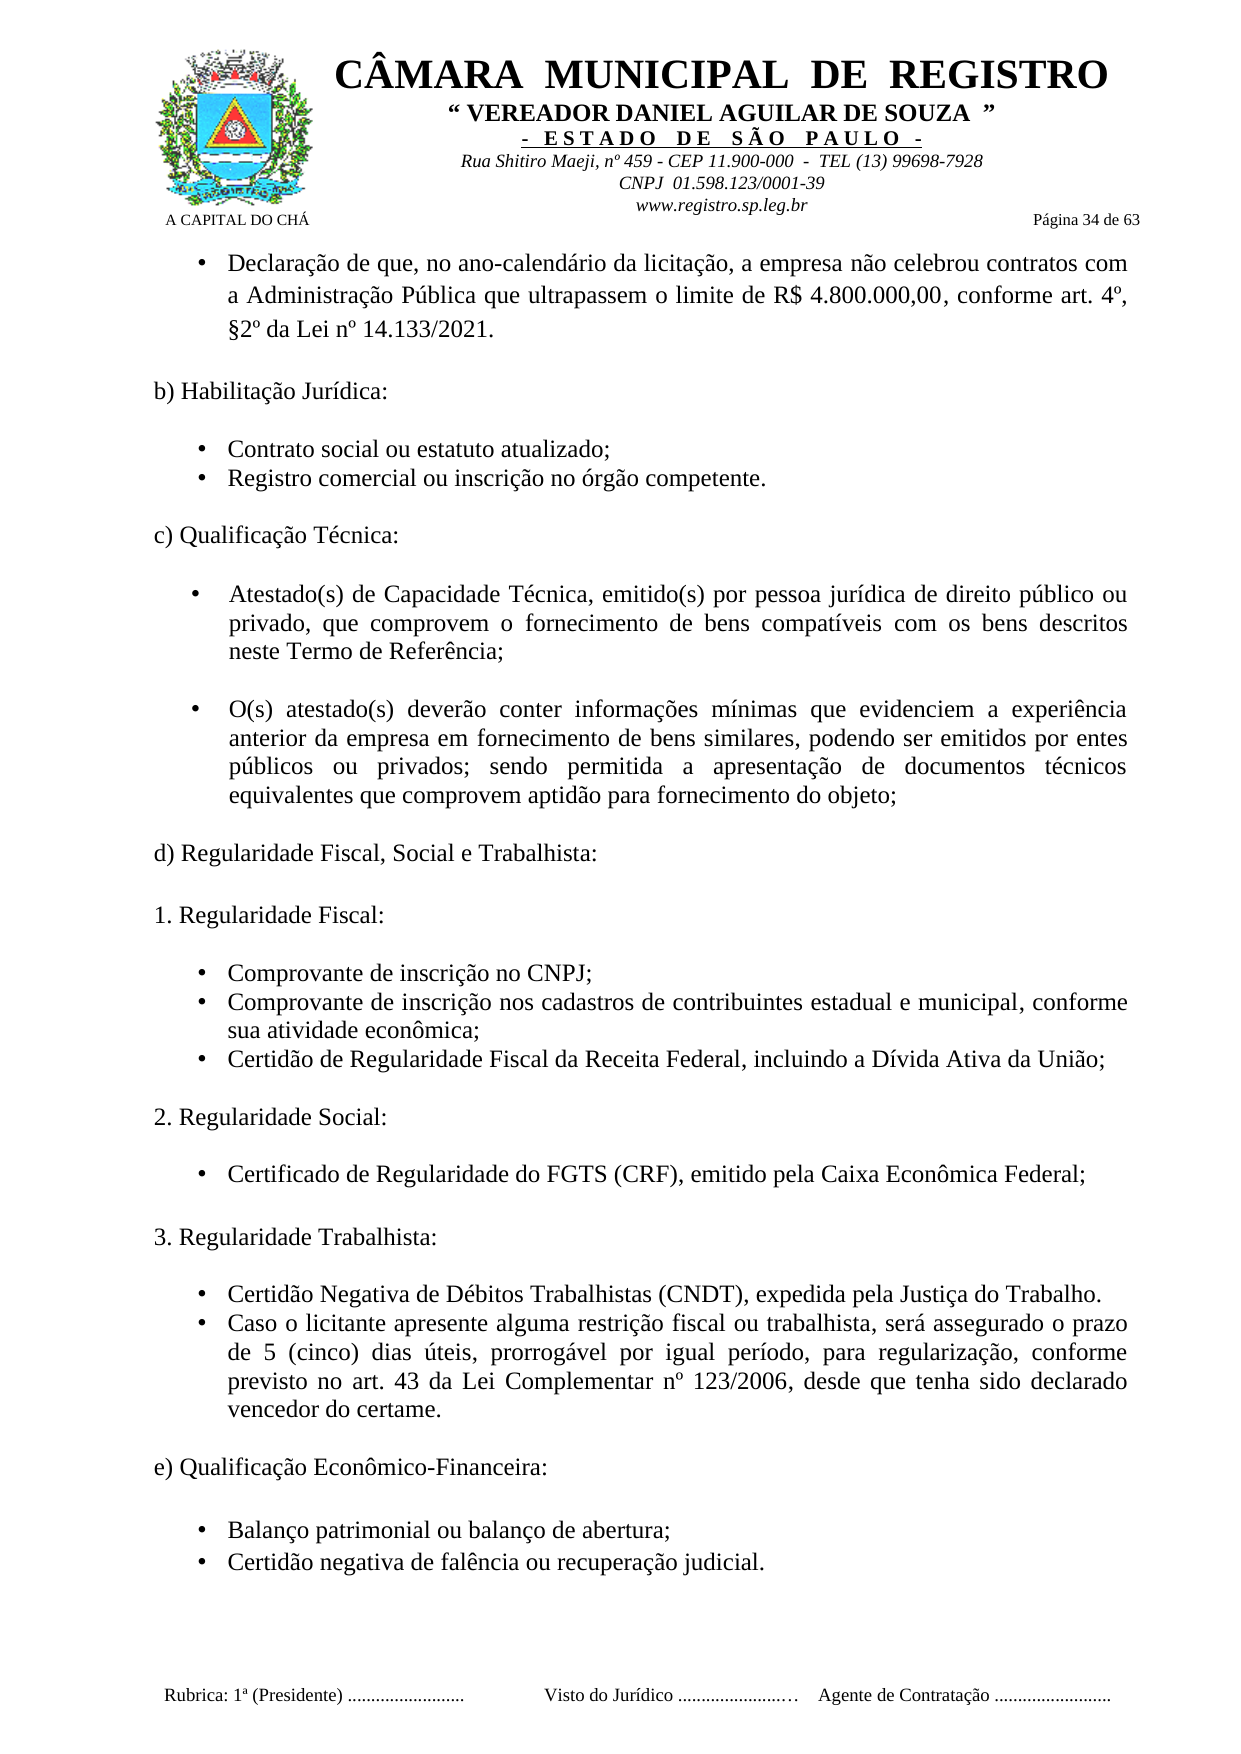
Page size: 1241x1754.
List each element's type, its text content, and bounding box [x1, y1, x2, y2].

list Comprovante de inscrição no CNPJ; [198, 958, 1128, 987]
list Certidão Negativa de Débitos Trabalhistas (CNDT), expedida pela Justiça do Trabalho. [198, 1279, 1128, 1308]
text e) Qualificação Econômico-Financeira: [153, 1452, 1128, 1481]
list Certidão negativa de falência ou recuperação judicial. [198, 1543, 1128, 1578]
list Atestado(s) de Capacidade Técnica, emitido(s) por pessoa jurídica de direito público ou privado, que comprovem o fornecimento de bens compatíveis com os bens descritos neste Termo de Referência; [191, 579, 1128, 665]
list Contrato social ou estatuto atualizado; [198, 434, 1128, 463]
list Registro comercial ou inscrição no órgão competente. [198, 463, 1128, 492]
text 3. Regularidade Trabalhista: [153, 1222, 1128, 1251]
list O(s) atestado(s) deverão conter informações mínimas que evidenciem a experiência anterior da empresa em fornecimento de bens similares, podendo ser emitidos por entes públicos ou privados; sendo permitida a apresentação de documentos técnicos equivalentes que comprovem aptidão para fornecimento do objeto; [191, 694, 1128, 809]
list Balanço patrimonial ou balanço de abertura; [198, 1515, 1128, 1543]
text 2. Regularidade Social: [153, 1102, 1128, 1130]
list Declaração de que, no ano-calendário da licitação, a empresa não celebrou contratos com a Administração Pública que ultrapassem o limite de R$ 4.800.000,00, conforme art. 4º, §2º da Lei nº 14.133/2021. [198, 248, 1128, 342]
text b) Habilitação Jurídica: [153, 376, 1128, 405]
list Comprovante de inscrição nos cadastros de contribuintes estadual e municipal, conforme sua atividade econômica; [198, 987, 1128, 1044]
list Certificado de Regularidade do FGTS (CRF), emitido pela Caixa Econômica Federal; [198, 1159, 1128, 1188]
text d) Regularidade Fiscal, Social e Trabalhista: [153, 838, 1128, 866]
text c) Qualificação Técnica: [153, 521, 1128, 549]
list Certidão de Regularidade Fiscal da Receita Federal, incluindo a Dívida Ativa da União; [198, 1044, 1128, 1073]
text 1. Regularidade Fiscal: [153, 900, 1128, 929]
list Caso o licitante apresente alguma restrição fiscal ou trabalhista, será assegurado o prazo de 5 (cinco) dias úteis, prorrogável por igual período, para regularização, conforme previsto no art. 43 da Lei Complementar nº 123/2006, desde que tenha sido declarado vencedor do certame. [198, 1308, 1128, 1423]
